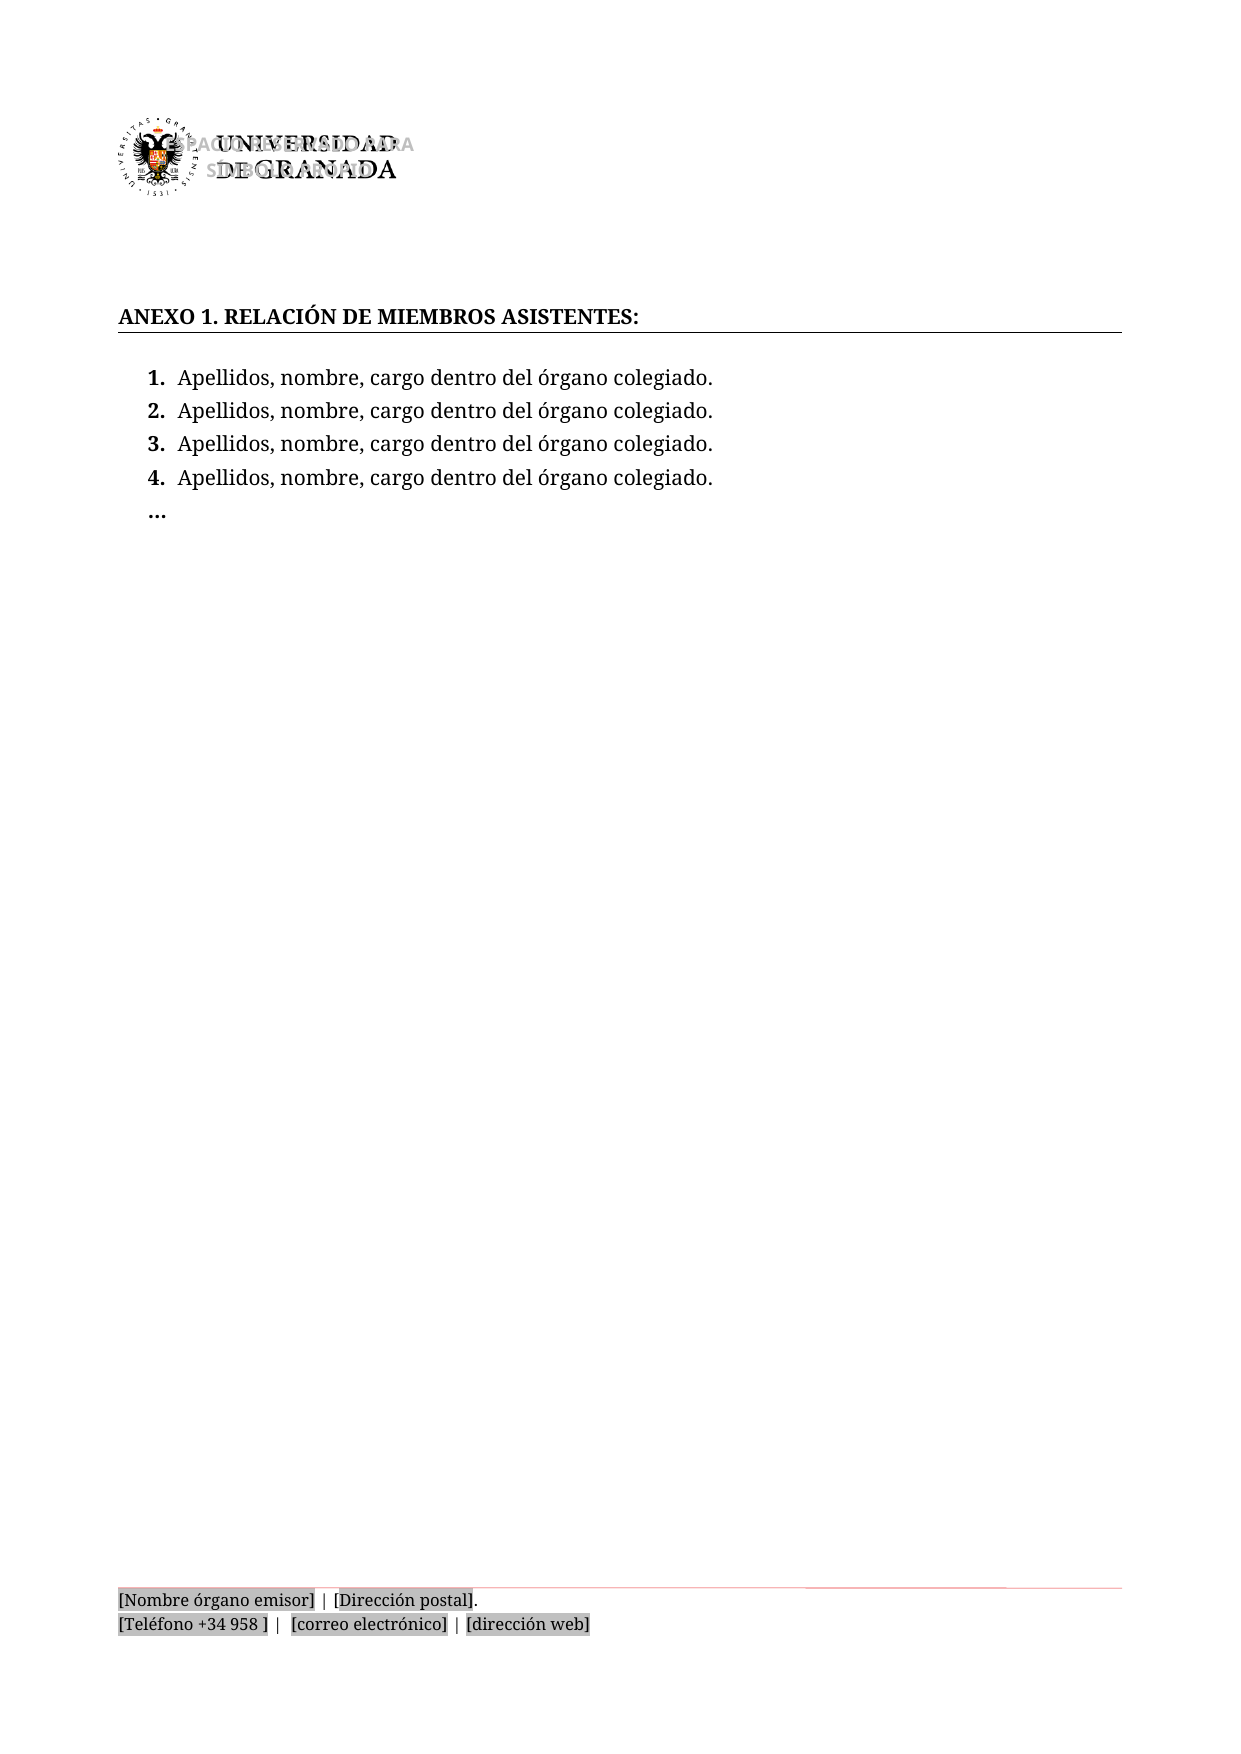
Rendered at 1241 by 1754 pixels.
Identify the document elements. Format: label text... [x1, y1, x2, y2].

subtitle ANEXO 1. RELACIÓN DE MIEMBROS ASISTENTES: [118, 302, 1122, 332]
text 2. Apellidos, nombre, cargo dentro del órgano colegiado. [148, 392, 1122, 425]
text … [148, 492, 1122, 525]
text 4. Apellidos, nombre, cargo dentro del órgano colegiado. [148, 458, 1122, 492]
picture [118, 118, 397, 196]
text 3. Apellidos, nombre, cargo dentro del órgano colegiado. [148, 425, 1122, 458]
text 1. Apellidos, nombre, cargo dentro del órgano colegiado. [148, 358, 1122, 392]
